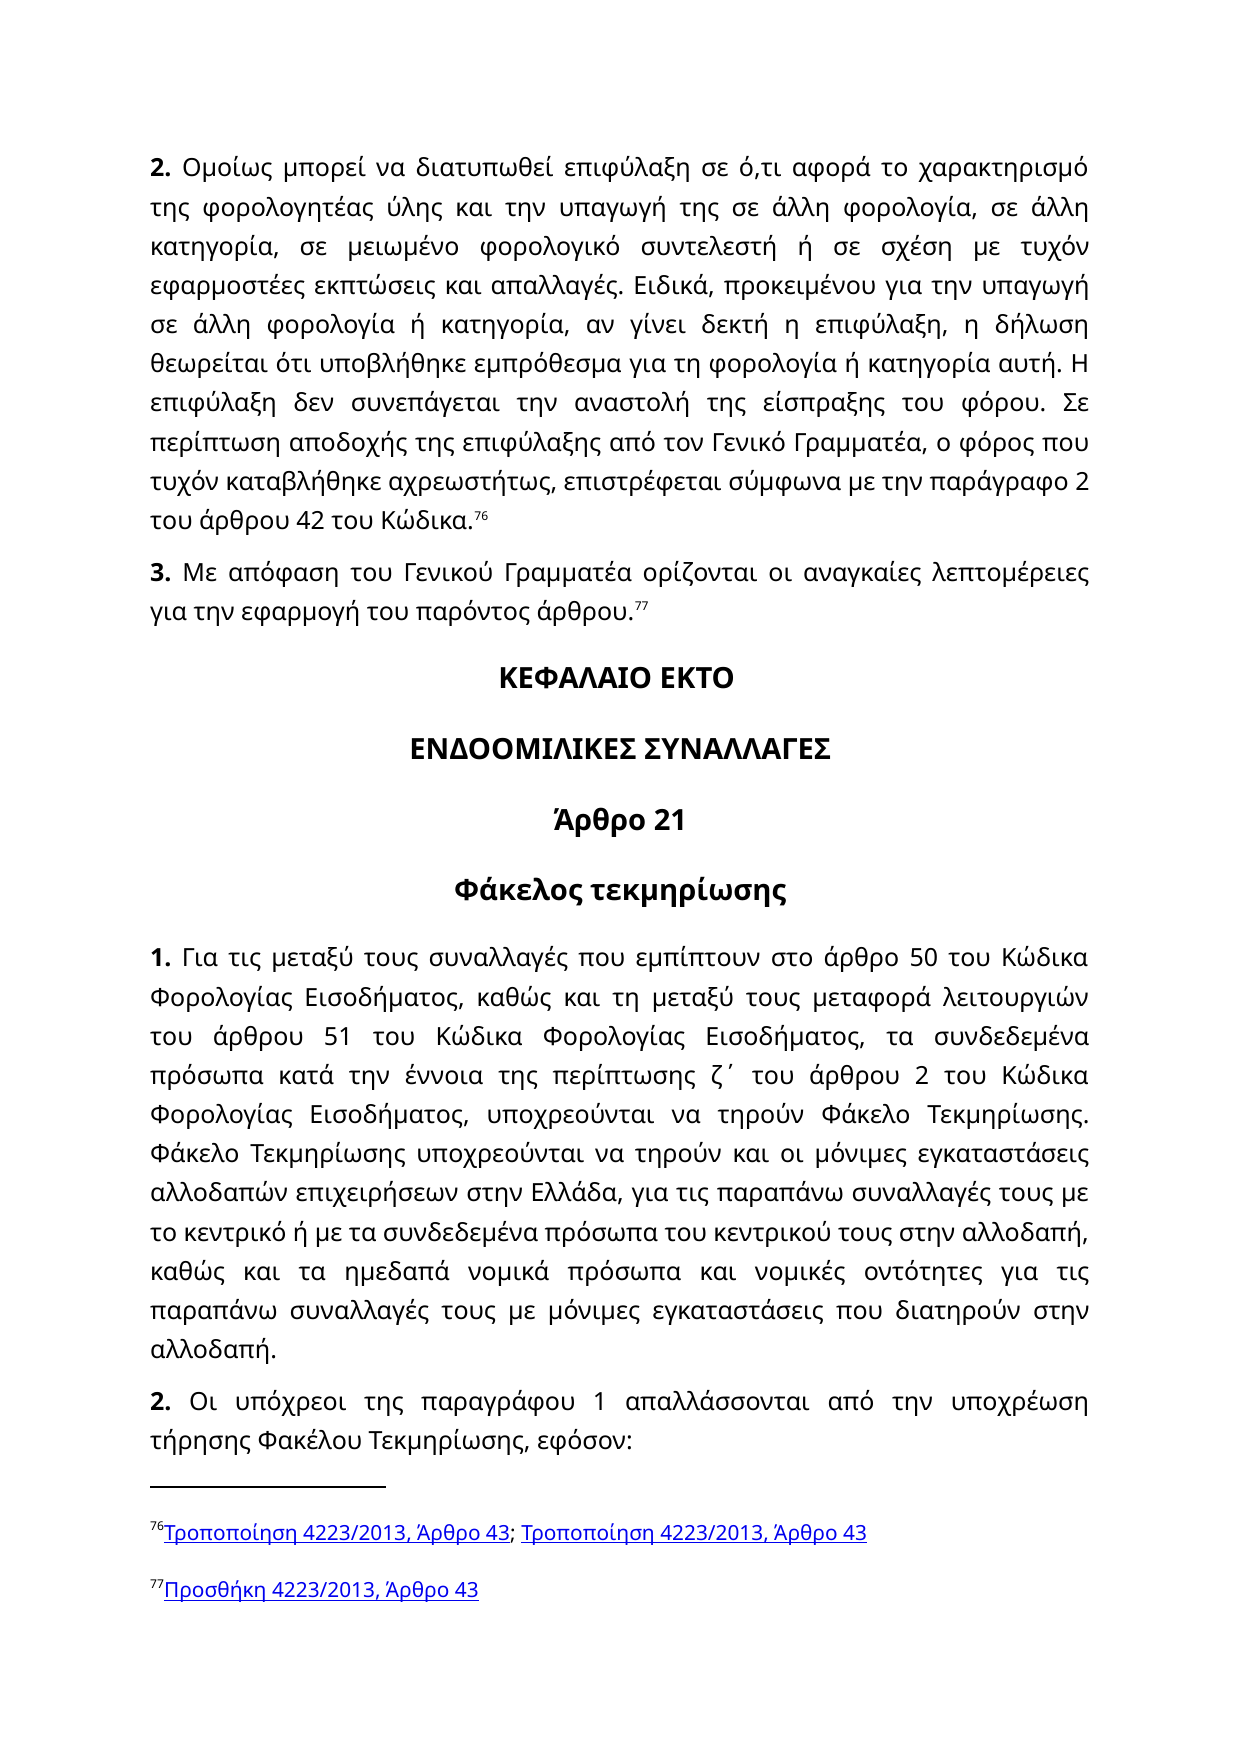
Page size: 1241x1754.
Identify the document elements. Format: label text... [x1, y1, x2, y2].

text 2. Οι υπόχρεοι της παραγράφου 1 απαλλάσσονται από την υποχρέωση τήρησης Φακέλου Τεκμηρίωσης, εφόσον: [150, 1383, 1090, 1457]
subtitle Άρθρο 21 [150, 799, 1090, 838]
subtitle Φάκελος τεκμηρίωσης [150, 869, 1090, 909]
subtitle ΚΕΦΑΛΑΙΟ ΕΚΤΟ [150, 657, 1090, 697]
text Τροποποίηση 4223/2013, Άρθρο 43; Τροποποίηση 4223/2013, Άρθρο 43 [150, 1518, 1090, 1546]
text Προσθήκη 4223/2013, Άρθρο 43 [150, 1576, 1090, 1604]
text 2. Ομοίως μπορεί να διατυπωθεί επιφύλαξη σε ό,τι αφορά το χαρακτηρισμό της φορολογητέας ύλης και την υπαγωγή της σε άλλη φορολογία, σε άλλη κατηγορία, σε μειωμένο φορολογικό συντελεστή ή σε σχέση με τυχόν εφαρμοστέες εκπτώσεις και απαλλαγές. Ειδικά, προκειμένου για την υπαγωγή σε άλλη φορολογία ή κατηγορία, αν γίνει δεκτή η επιφύλαξη, η δήλωση θεωρείται ότι υποβλήθηκε εμπρόθεσμα για τη φορολογία ή κατηγορία αυτή. Η επιφύλαξη δεν συνεπάγεται την αναστολή της είσπραξης του φόρου. Σε περίπτωση αποδοχής της επιφύλαξης από τον Γενικό Γραμματέα, ο φόρος που τυχόν καταβλήθηκε αχρεωστήτως, επιστρέφεται σύμφωνα με την παράγραφο 2 του άρθρου 42 του Κώδικα. [150, 150, 1090, 537]
text 3. Με απόφαση του Γενικού Γραμματέα ορίζονται οι αναγκαίες λεπτομέρειες για την εφαρμογή του παρόντος άρθρου. [150, 554, 1090, 627]
text 1. Για τις μεταξύ τους συναλλαγές που εμπίπτουν στο άρθρο 50 του Κώδικα Φορολογίας Εισοδήματος, καθώς και τη μεταξύ τους μεταφορά λειτουργιών του άρθρου 51 του Κώδικα Φορολογίας Εισοδήματος, τα συνδεδεμένα πρόσωπα κατά την έννοια της περίπτωσης ζ΄ του άρθρου 2 του Κώδικα Φορολογίας Εισοδήματος, υποχρεούνται να τηρούν Φάκελο Τεκμηρίωσης. Φάκελο Τεκμηρίωσης υποχρεούνται να τηρούν και οι μόνιμες εγκαταστάσεις αλλοδαπών επιχειρήσεων στην Ελλάδα, για τις παραπάνω συναλλαγές τους με το κεντρικό ή με τα συνδεδεμένα πρόσωπα του κεντρικού τους στην αλλοδαπή, καθώς και τα ημεδαπά νομικά πρόσωπα και νομικές οντότητες για τις παραπάνω συναλλαγές τους με μόνιμες εγκαταστάσεις που διατηρούν στην αλλοδαπή. [150, 940, 1090, 1366]
subtitle ΕΝΔΟΟΜΙΛΙΚΕΣ ΣΥΝΑΛΛΑΓΕΣ [150, 728, 1090, 768]
